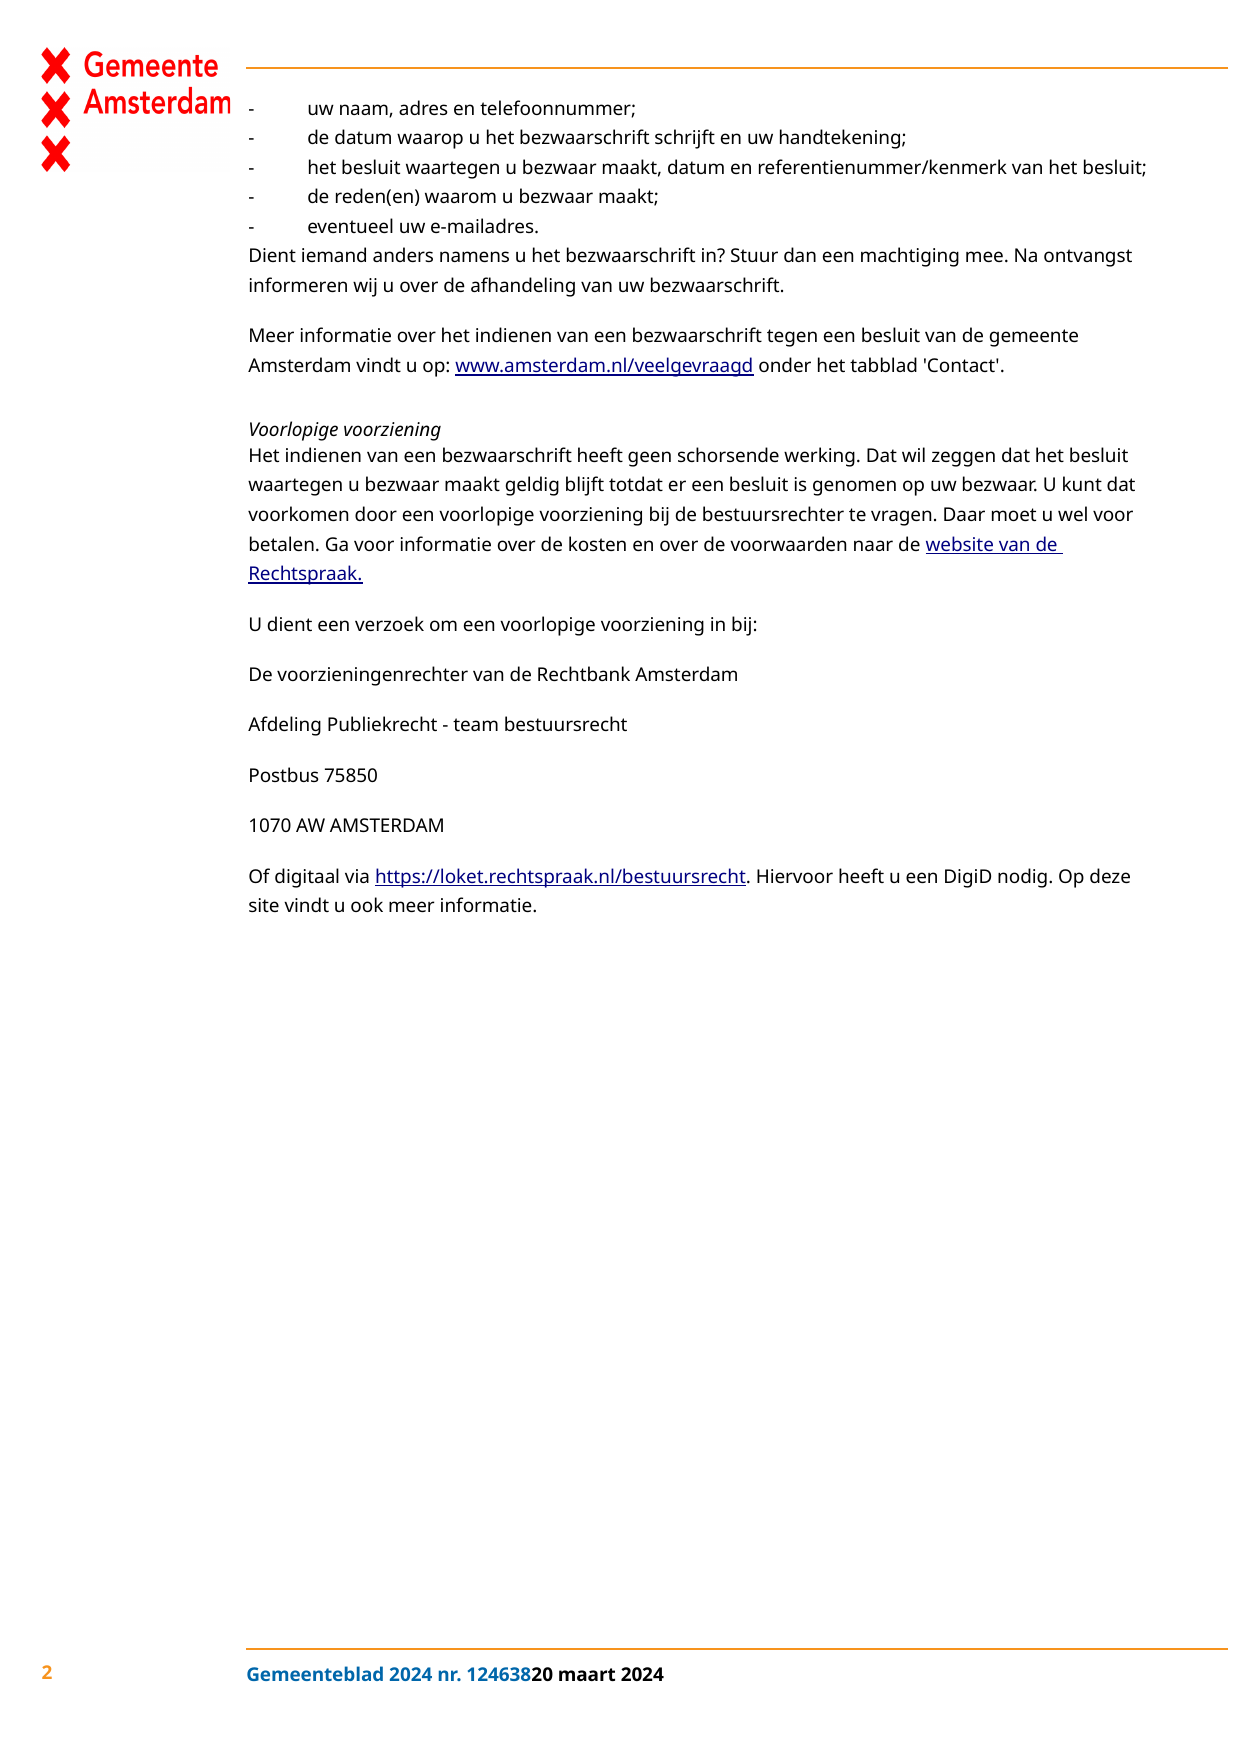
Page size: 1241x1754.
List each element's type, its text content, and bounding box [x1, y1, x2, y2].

list eventueel uw e-mailadres. [248, 213, 1152, 239]
list de datum waarop u het bezwaarschrift schrijft en uw handtekening; [248, 124, 1152, 150]
picture [41, 47, 231, 172]
list uw naam, adres en telefoonnummer; [248, 95, 1152, 121]
list de reden(en) waarom u bezwaar maakt; [248, 183, 1152, 209]
text Afdeling Publiekrecht - team bestuursrecht [248, 712, 1152, 737]
text De voorzieningenrechter van de Rechtbank Amsterdam [248, 661, 1152, 687]
text Meer informatie over het indienen van een bezwaarschrift tegen een besluit van de gemeente Amsterdam vindt u op: www.amsterdam.nl/veelgevraagd onder het tabblad 'Contact'. [248, 323, 1152, 378]
text Dient iemand anders namens u het bezwaarschrift in? Stuur dan een machtiging mee. Na ontvangst informeren wij u over de afhandeling van uw bezwaarschrift. [248, 243, 1152, 298]
text Het indienen van een bezwaarschrift heeft geen schorsende werking. Dat wil zeggen dat het besluit waartegen u bezwaar maakt geldig blijft totdat er een besluit is genomen op uw bezwaar. U kunt dat voorkomen door een voorlopige voorziening bij de bestuursrechter te vragen. Daar moet u wel voor betalen. Ga voor informatie over de kosten en over de voorwaarden naar de website van de Rechtspraak. [248, 442, 1152, 586]
text 1070 AW AMSTERDAM [248, 812, 1152, 838]
text U dient een verzoek om een voorlopige voorziening in bij: [248, 611, 1152, 636]
text Voorlopige voorziening [248, 416, 1152, 442]
text Of digitaal via https://loket.rechtspraak.nl/bestuursrecht. Hiervoor heeft u een DigiD nodig. Op deze site vindt u ook meer informatie. [248, 863, 1152, 918]
text Postbus 75850 [248, 762, 1152, 788]
list het besluit waartegen u bezwaar maakt, datum en referentienummer/kenmerk van het besluit; [248, 154, 1152, 180]
